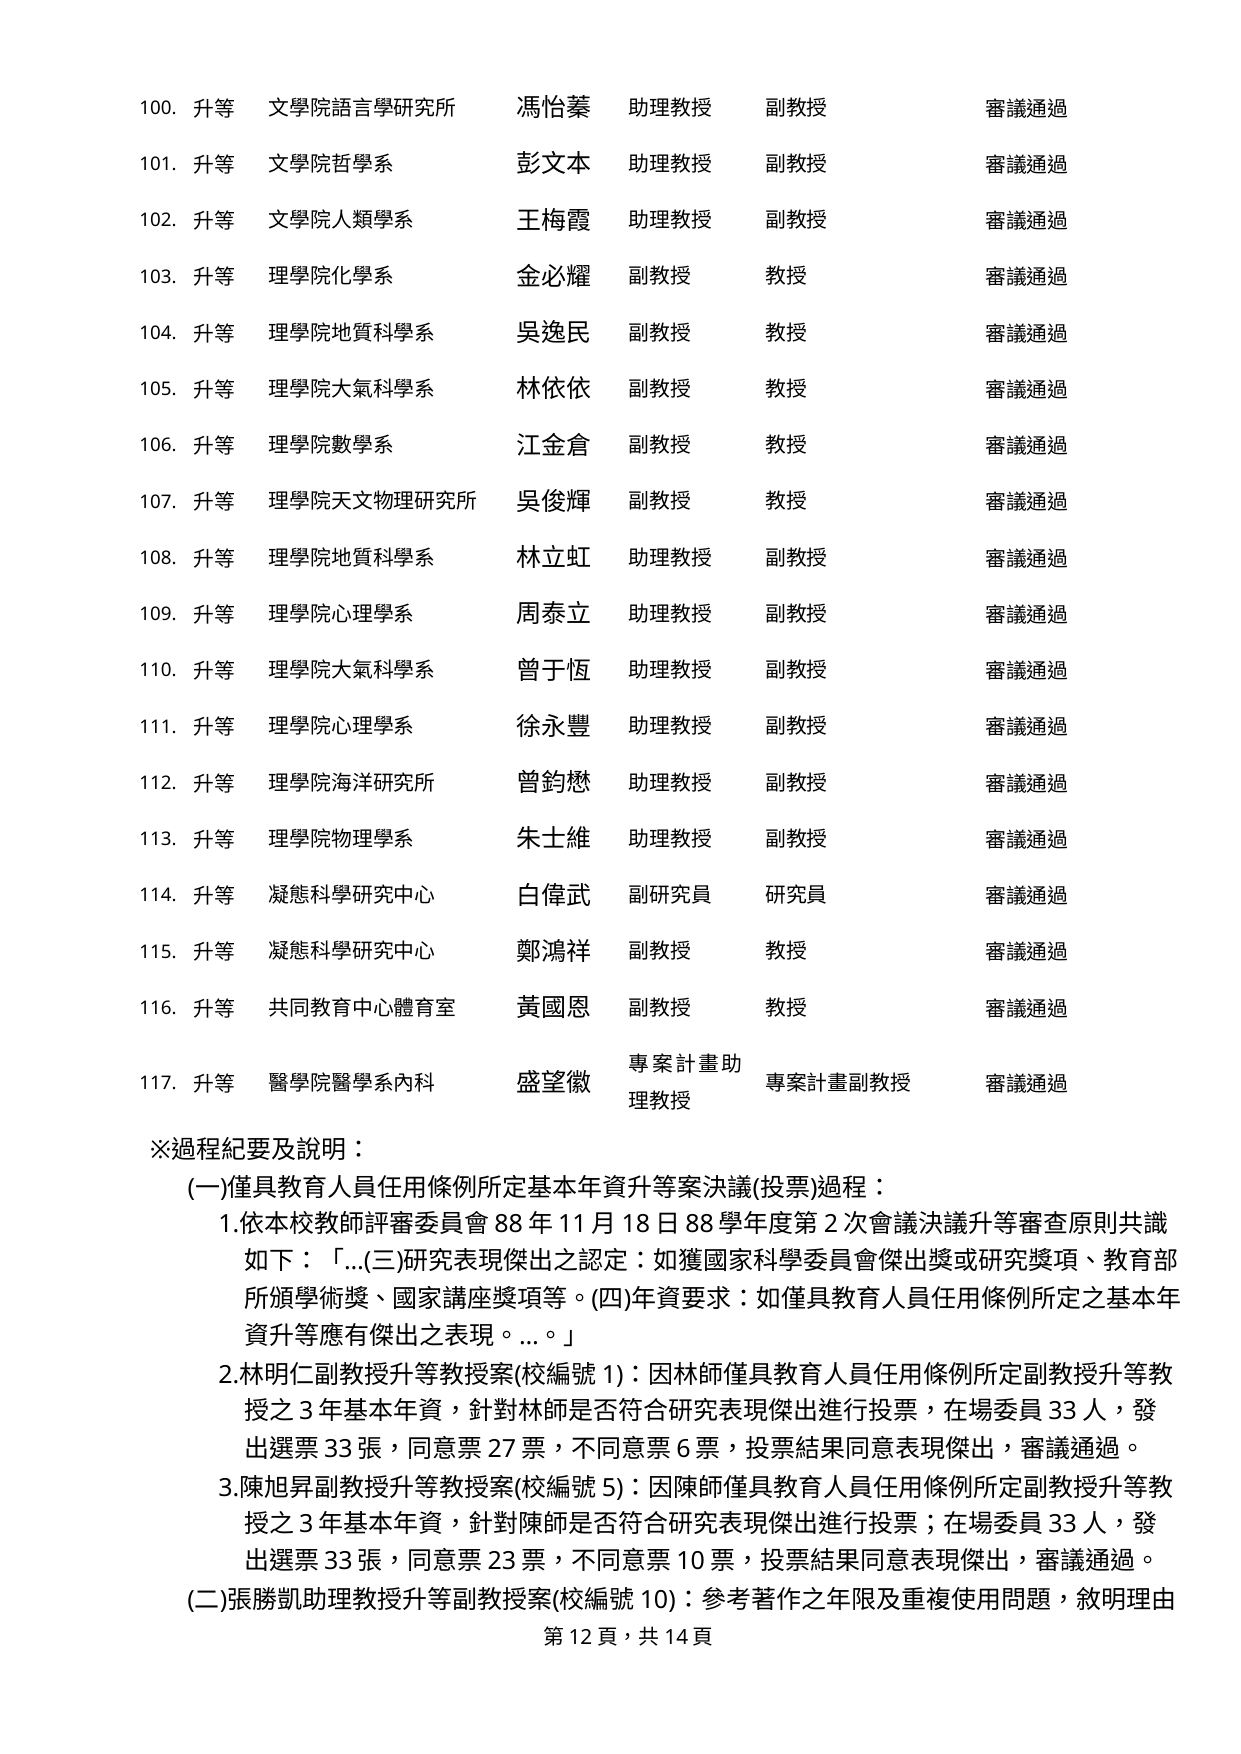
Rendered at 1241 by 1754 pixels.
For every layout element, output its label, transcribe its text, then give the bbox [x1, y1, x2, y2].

table_cell 彭文本 [510, 135, 622, 191]
table_cell 凝態科學研究中心 [263, 866, 510, 923]
table_cell 升等 [188, 416, 262, 473]
table_cell 升等 [188, 191, 262, 248]
table_cell 升等 [188, 810, 262, 866]
table_cell 審議通過 [979, 248, 1195, 304]
table_cell 112. [131, 754, 187, 810]
table_cell 升等 [188, 585, 262, 641]
table_cell 副教授 [754, 585, 979, 641]
table_cell 升等 [188, 979, 262, 1035]
table_cell 盛望徽 [510, 1035, 622, 1129]
table_cell 審議通過 [979, 754, 1195, 810]
table_cell 理學院化學系 [263, 248, 510, 304]
table_cell 理學院海洋研究所 [263, 754, 510, 810]
table_cell 教授 [754, 416, 979, 473]
table_cell 101. [131, 135, 187, 191]
table_cell 助理教授 [623, 641, 754, 698]
table_cell 教授 [754, 923, 979, 979]
table_cell 副教授 [754, 641, 979, 698]
table_cell 專案計畫助理教授 [623, 1035, 754, 1129]
table_cell 115. [131, 923, 187, 979]
table_cell 審議通過 [979, 698, 1195, 754]
table_cell 審議通過 [979, 810, 1195, 866]
table_cell 110. [131, 641, 187, 698]
table_cell 助理教授 [623, 810, 754, 866]
table_cell 助理教授 [623, 585, 754, 641]
table_cell 吳俊輝 [510, 473, 622, 529]
table_cell 審議通過 [979, 866, 1195, 923]
table_cell 專案計畫副教授 [754, 1035, 979, 1129]
table_cell 審議通過 [979, 473, 1195, 529]
table_cell 助理教授 [623, 191, 754, 248]
text 1.依本校教師評審委員會88年11月18日88學年度第2次會議決議升等審查原則共識如下：「…(三)研究表現傑出之認定：如獲國家科學委員會傑出獎或研究獎項、教育部所頒學術獎、國家講座獎項等。(四)年資要求：如僅具教育人員任用條例所定之基本年資升等應有傑出之表現。…。」 [218, 1204, 1181, 1354]
table_cell 金必耀 [510, 248, 622, 304]
table_cell 117. [131, 1035, 187, 1129]
table_cell 文學院語言學研究所 [263, 79, 510, 135]
table_cell 審議通過 [979, 191, 1195, 248]
table_cell 曾鈞懋 [510, 754, 622, 810]
table_cell 文學院哲學系 [263, 135, 510, 191]
text (二)張勝凱助理教授升等副教授案(校編號10)：參考著作之年限及重複使用問題，敘明理由 [187, 1579, 1181, 1616]
table_cell 鄭鴻祥 [510, 923, 622, 979]
table_cell 114. [131, 866, 187, 923]
table_cell 馮怡蓁 [510, 79, 622, 135]
table_cell 副教授 [754, 698, 979, 754]
table_cell 副教授 [623, 473, 754, 529]
table_cell 副教授 [623, 923, 754, 979]
table_cell 審議通過 [979, 416, 1195, 473]
table_cell 108. [131, 529, 187, 585]
table_cell 審議通過 [979, 1035, 1195, 1129]
table_cell 升等 [188, 304, 262, 360]
table_cell 審議通過 [979, 979, 1195, 1035]
text 3.陳旭昇副教授升等教授案(校編號5)：因陳師僅具教育人員任用條例所定副教授升等教授之3年基本年資，針對陳師是否符合研究表現傑出進行投票；在場委員33人，發出選票33張，同意票23票，不同意票10票，投票結果同意表現傑出，審議通過。 [218, 1466, 1181, 1579]
table_cell 副教授 [754, 79, 979, 135]
table_cell 理學院數學系 [263, 416, 510, 473]
table_cell 凝態科學研究中心 [263, 923, 510, 979]
table_cell 理學院地質科學系 [263, 304, 510, 360]
table_cell 理學院心理學系 [263, 698, 510, 754]
table_cell 文學院人類學系 [263, 191, 510, 248]
table_cell 升等 [188, 866, 262, 923]
table_cell 升等 [188, 248, 262, 304]
table_cell 104. [131, 304, 187, 360]
table_cell 朱士維 [510, 810, 622, 866]
table_cell 助理教授 [623, 79, 754, 135]
text ※過程紀要及說明： [150, 1129, 1181, 1166]
table_cell 113. [131, 810, 187, 866]
table_cell 林依依 [510, 360, 622, 416]
text (一)僅具教育人員任用條例所定基本年資升等案決議(投票)過程： [187, 1166, 1181, 1204]
table_cell 升等 [188, 360, 262, 416]
table_cell 109. [131, 585, 187, 641]
table_cell 副教授 [623, 304, 754, 360]
table_cell 曾于恆 [510, 641, 622, 698]
table_cell 升等 [188, 473, 262, 529]
table_cell 江金倉 [510, 416, 622, 473]
table_cell 教授 [754, 360, 979, 416]
table_cell 111. [131, 698, 187, 754]
table_cell 升等 [188, 1035, 262, 1129]
table_cell 理學院大氣科學系 [263, 360, 510, 416]
table_cell 副教授 [623, 979, 754, 1035]
table_cell 副教授 [754, 529, 979, 585]
table_cell 103. [131, 248, 187, 304]
table_cell 審議通過 [979, 135, 1195, 191]
table_cell 助理教授 [623, 698, 754, 754]
table_cell 116. [131, 979, 187, 1035]
table_cell 林立虹 [510, 529, 622, 585]
table_cell 升等 [188, 754, 262, 810]
table_cell 周泰立 [510, 585, 622, 641]
table_cell 副教授 [754, 810, 979, 866]
table_cell 副教授 [623, 360, 754, 416]
table_cell 副研究員 [623, 866, 754, 923]
table_cell 助理教授 [623, 135, 754, 191]
table_cell 助理教授 [623, 754, 754, 810]
table_cell 理學院地質科學系 [263, 529, 510, 585]
table_cell 理學院大氣科學系 [263, 641, 510, 698]
table_cell 105. [131, 360, 187, 416]
table_cell 106. [131, 416, 187, 473]
table_cell 助理教授 [623, 529, 754, 585]
table_cell 副教授 [754, 135, 979, 191]
table_cell 教授 [754, 304, 979, 360]
table_cell 徐永豐 [510, 698, 622, 754]
table_cell 升等 [188, 135, 262, 191]
table_cell 升等 [188, 529, 262, 585]
table_cell 醫學院醫學系內科 [263, 1035, 510, 1129]
table_cell 副教授 [754, 191, 979, 248]
table_cell 白偉武 [510, 866, 622, 923]
table_cell 審議通過 [979, 360, 1195, 416]
table_cell 理學院天文物理研究所 [263, 473, 510, 529]
table_cell 升等 [188, 923, 262, 979]
table_cell 102. [131, 191, 187, 248]
table_cell 教授 [754, 473, 979, 529]
table_cell 審議通過 [979, 641, 1195, 698]
text 2.林明仁副教授升等教授案(校編號1)：因林師僅具教育人員任用條例所定副教授升等教授之3年基本年資，針對林師是否符合研究表現傑出進行投票，在場委員33人，發出選票33張，同意票27票，不同意票6票，投票結果同意表現傑出，審議通過。 [218, 1354, 1181, 1466]
table_cell 審議通過 [979, 304, 1195, 360]
table_cell 100. [131, 79, 187, 135]
table_cell 理學院物理學系 [263, 810, 510, 866]
table_cell 107. [131, 473, 187, 529]
table_cell 研究員 [754, 866, 979, 923]
table_cell 理學院心理學系 [263, 585, 510, 641]
table_cell 審議通過 [979, 923, 1195, 979]
table_cell 審議通過 [979, 585, 1195, 641]
table_cell 升等 [188, 698, 262, 754]
table_cell 王梅霞 [510, 191, 622, 248]
table_cell 副教授 [623, 416, 754, 473]
table_cell 副教授 [623, 248, 754, 304]
table_cell 審議通過 [979, 529, 1195, 585]
table_cell 共同教育中心體育室 [263, 979, 510, 1035]
table_cell 教授 [754, 979, 979, 1035]
table_cell 升等 [188, 79, 262, 135]
table_cell 教授 [754, 248, 979, 304]
table_cell 黃國恩 [510, 979, 622, 1035]
table_cell 吳逸民 [510, 304, 622, 360]
table_cell 審議通過 [979, 79, 1195, 135]
table_cell 升等 [188, 641, 262, 698]
table_cell 副教授 [754, 754, 979, 810]
